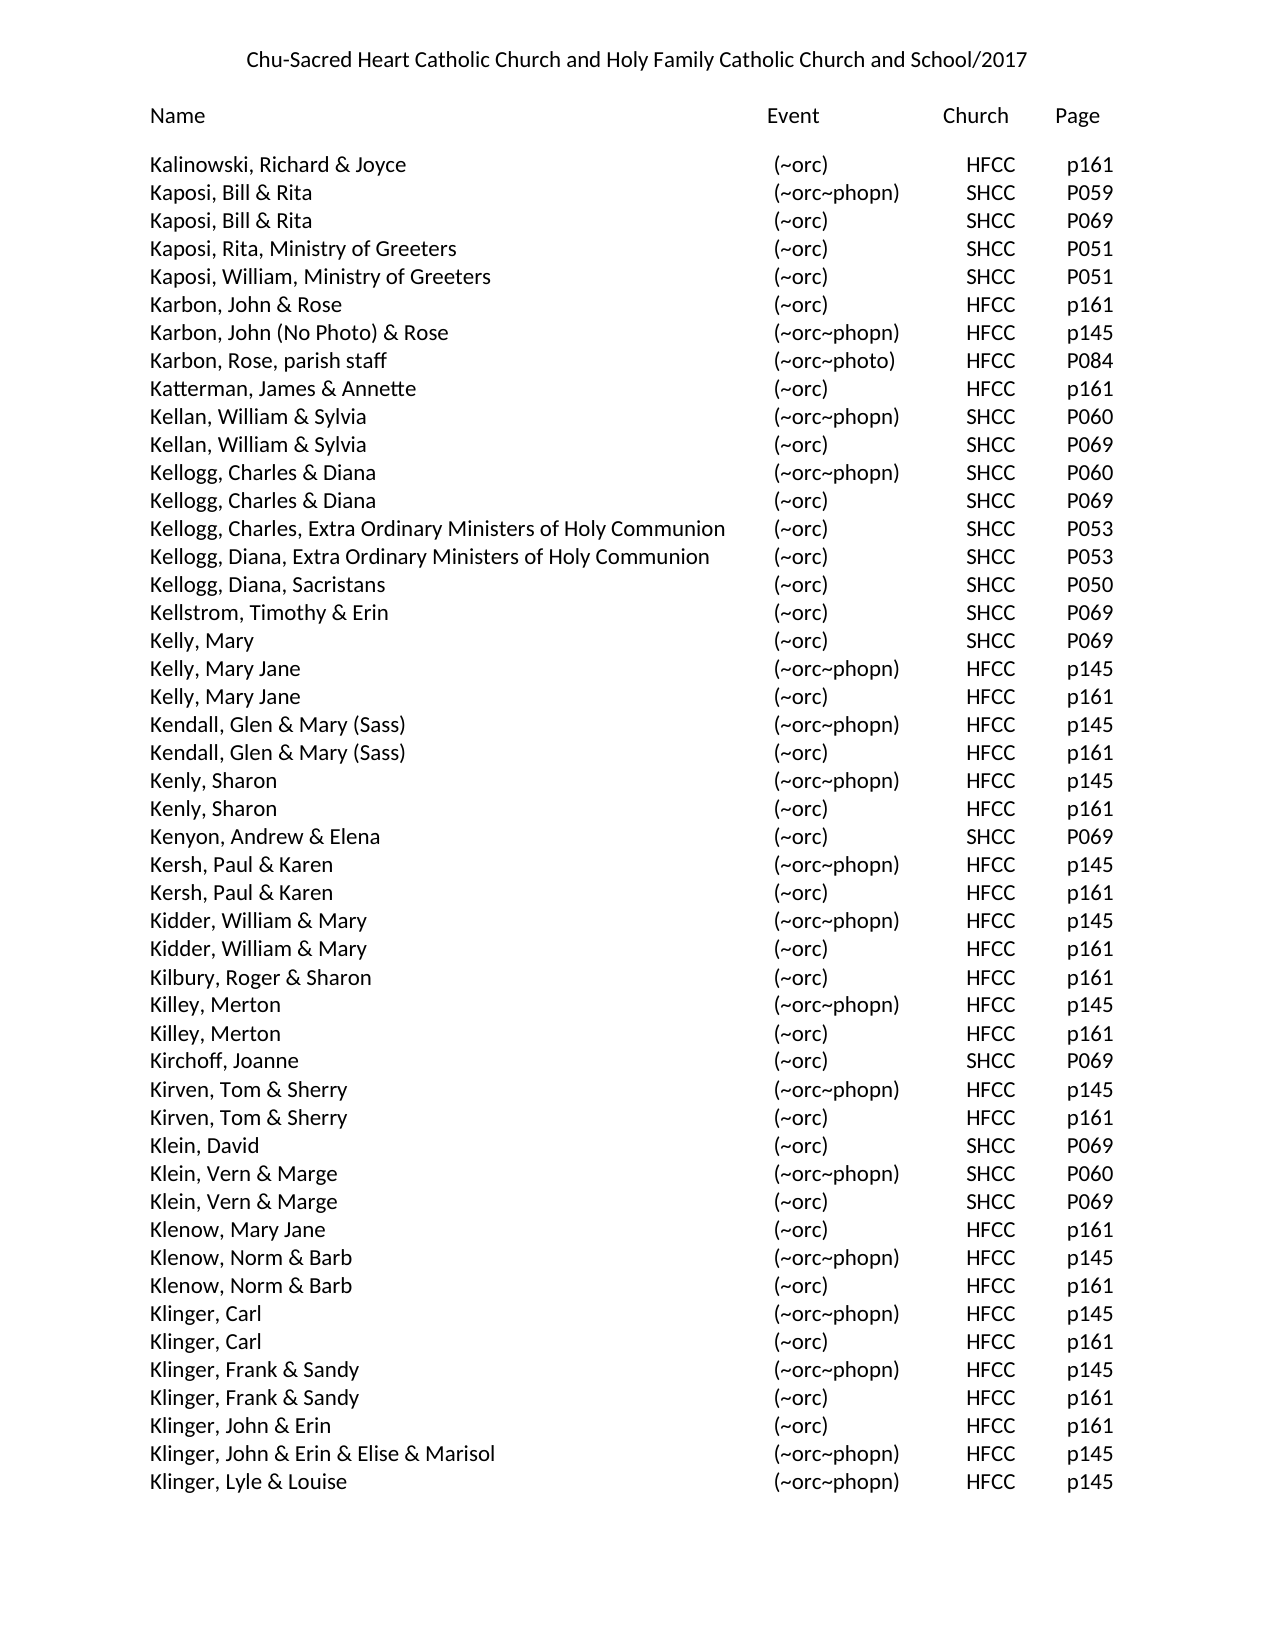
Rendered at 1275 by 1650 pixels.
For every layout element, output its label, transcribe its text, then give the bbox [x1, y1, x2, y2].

text Kelly, Mary Jane (~orc) HFCC p161 [150, 682, 1125, 710]
text Karbon, Rose, parish staff (~orc~photo) HFCC P084 [150, 346, 1125, 374]
text Kenly, Sharon (~orc) HFCC p161 [150, 794, 1125, 822]
text Klinger, Frank & Sandy (~orc~phopn) HFCC p145 [150, 1355, 1125, 1383]
text Karbon, John (No Photo) & Rose (~orc~phopn) HFCC p145 [150, 318, 1125, 346]
text Kaposi, Bill & Rita (~orc~phopn) SHCC P059 [150, 178, 1125, 206]
text Kirven, Tom & Sherry (~orc~phopn) HFCC p145 [150, 1075, 1125, 1103]
text Kidder, William & Mary (~orc~phopn) HFCC p145 [150, 907, 1125, 934]
text Kaposi, William, Ministry of Greeters (~orc) SHCC P051 [150, 262, 1125, 290]
text Kendall, Glen & Mary (Sass) (~orc~phopn) HFCC p145 [150, 710, 1125, 738]
text Kirven, Tom & Sherry (~orc) HFCC p161 [150, 1103, 1125, 1131]
text Kirchoff, Joanne (~orc) SHCC P069 [150, 1047, 1125, 1075]
text Klinger, John & Erin & Elise & Marisol (~orc~phopn) HFCC p145 [150, 1439, 1125, 1467]
text Klenow, Norm & Barb (~orc) HFCC p161 [150, 1271, 1125, 1299]
text Kersh, Paul & Karen (~orc~phopn) HFCC p145 [150, 851, 1125, 878]
text Kidder, William & Mary (~orc) HFCC p161 [150, 934, 1125, 963]
text Kendall, Glen & Mary (Sass) (~orc) HFCC p161 [150, 738, 1125, 766]
text Kellogg, Diana, Sacristans (~orc) SHCC P050 [150, 570, 1125, 598]
text Klein, Vern & Marge (~orc) SHCC P069 [150, 1187, 1125, 1215]
text Kelly, Mary (~orc) SHCC P069 [150, 626, 1125, 654]
text Karbon, John & Rose (~orc) HFCC p161 [150, 290, 1125, 318]
text Kellogg, Charles & Diana (~orc) SHCC P069 [150, 486, 1125, 514]
text Killey, Merton (~orc~phopn) HFCC p145 [150, 991, 1125, 1019]
text Kellstrom, Timothy & Erin (~orc) SHCC P069 [150, 598, 1125, 626]
text Klinger, Lyle & Louise (~orc~phopn) HFCC p145 [150, 1467, 1125, 1495]
text Kilbury, Roger & Sharon (~orc) HFCC p161 [150, 963, 1125, 991]
text Klinger, John & Erin (~orc) HFCC p161 [150, 1411, 1125, 1439]
text Kellogg, Diana, Extra Ordinary Ministers of Holy Communion (~orc) SHCC P053 [150, 542, 1125, 570]
text Kenly, Sharon (~orc~phopn) HFCC p145 [150, 766, 1125, 794]
text Klinger, Carl (~orc) HFCC p161 [150, 1327, 1125, 1355]
text Killey, Merton (~orc) HFCC p161 [150, 1019, 1125, 1047]
text Klinger, Carl (~orc~phopn) HFCC p145 [150, 1299, 1125, 1327]
text Klenow, Norm & Barb (~orc~phopn) HFCC p145 [150, 1243, 1125, 1271]
text Katterman, James & Annette (~orc) HFCC p161 [150, 374, 1125, 402]
text Kalinowski, Richard & Joyce (~orc) HFCC p161 [150, 150, 1125, 178]
text Klinger, Frank & Sandy (~orc) HFCC p161 [150, 1383, 1125, 1411]
text Kaposi, Rita, Ministry of Greeters (~orc) SHCC P051 [150, 234, 1125, 262]
text Kellan, William & Sylvia (~orc~phopn) SHCC P060 [150, 402, 1125, 430]
text Kellogg, Charles, Extra Ordinary Ministers of Holy Communion (~orc) SHCC P053 [150, 514, 1125, 542]
text Klenow, Mary Jane (~orc) HFCC p161 [150, 1215, 1125, 1243]
text Klein, Vern & Marge (~orc~phopn) SHCC P060 [150, 1159, 1125, 1187]
text Klein, David (~orc) SHCC P069 [150, 1131, 1125, 1159]
text Kelly, Mary Jane (~orc~phopn) HFCC p145 [150, 654, 1125, 682]
text Kaposi, Bill & Rita (~orc) SHCC P069 [150, 206, 1125, 234]
text Kenyon, Andrew & Elena (~orc) SHCC P069 [150, 822, 1125, 851]
text Kellan, William & Sylvia (~orc) SHCC P069 [150, 430, 1125, 458]
text Kersh, Paul & Karen (~orc) HFCC p161 [150, 878, 1125, 907]
text Kellogg, Charles & Diana (~orc~phopn) SHCC P060 [150, 458, 1125, 486]
